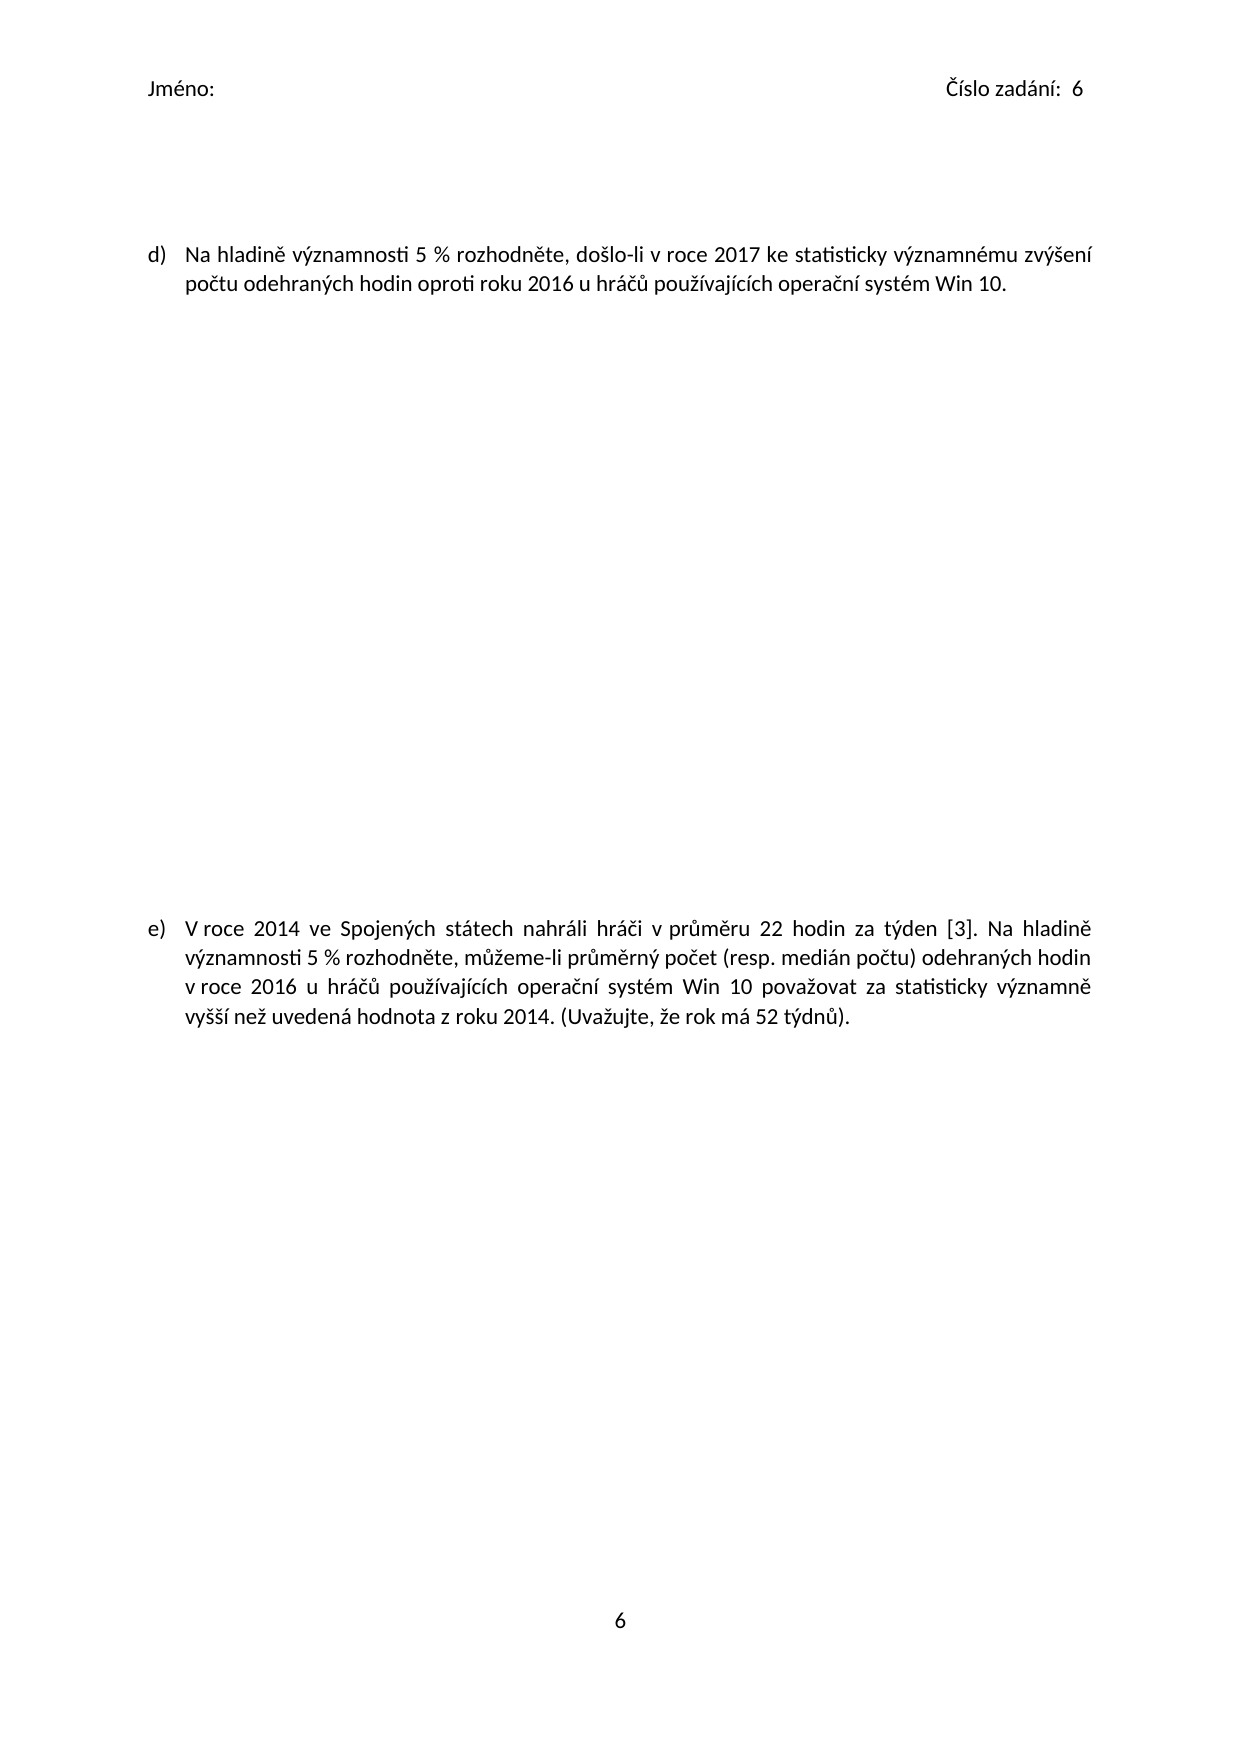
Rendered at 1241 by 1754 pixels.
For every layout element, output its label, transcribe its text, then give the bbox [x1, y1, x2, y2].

list V roce 2014 ve Spojených státech nahráli hráči v průměru 22 hodin za týden [3]. Na hladině významnosti 5 % rozhodněte, můžeme-li průměrný počet (resp. medián počtu) odehraných hodin v roce 2016 u hráčů používajících operační systém Win 10 považovat za statisticky významně vyšší než uvedená hodnota z roku 2014. (Uvažujte, že rok má 52 týdnů). [148, 914, 1093, 1030]
list Na hladině významnosti 5 % rozhodněte, došlo-li v roce 2017 ke statisticky významnému zvýšení počtu odehraných hodin oproti roku 2016 u hráčů používajících operační systém Win 10. [148, 240, 1093, 297]
